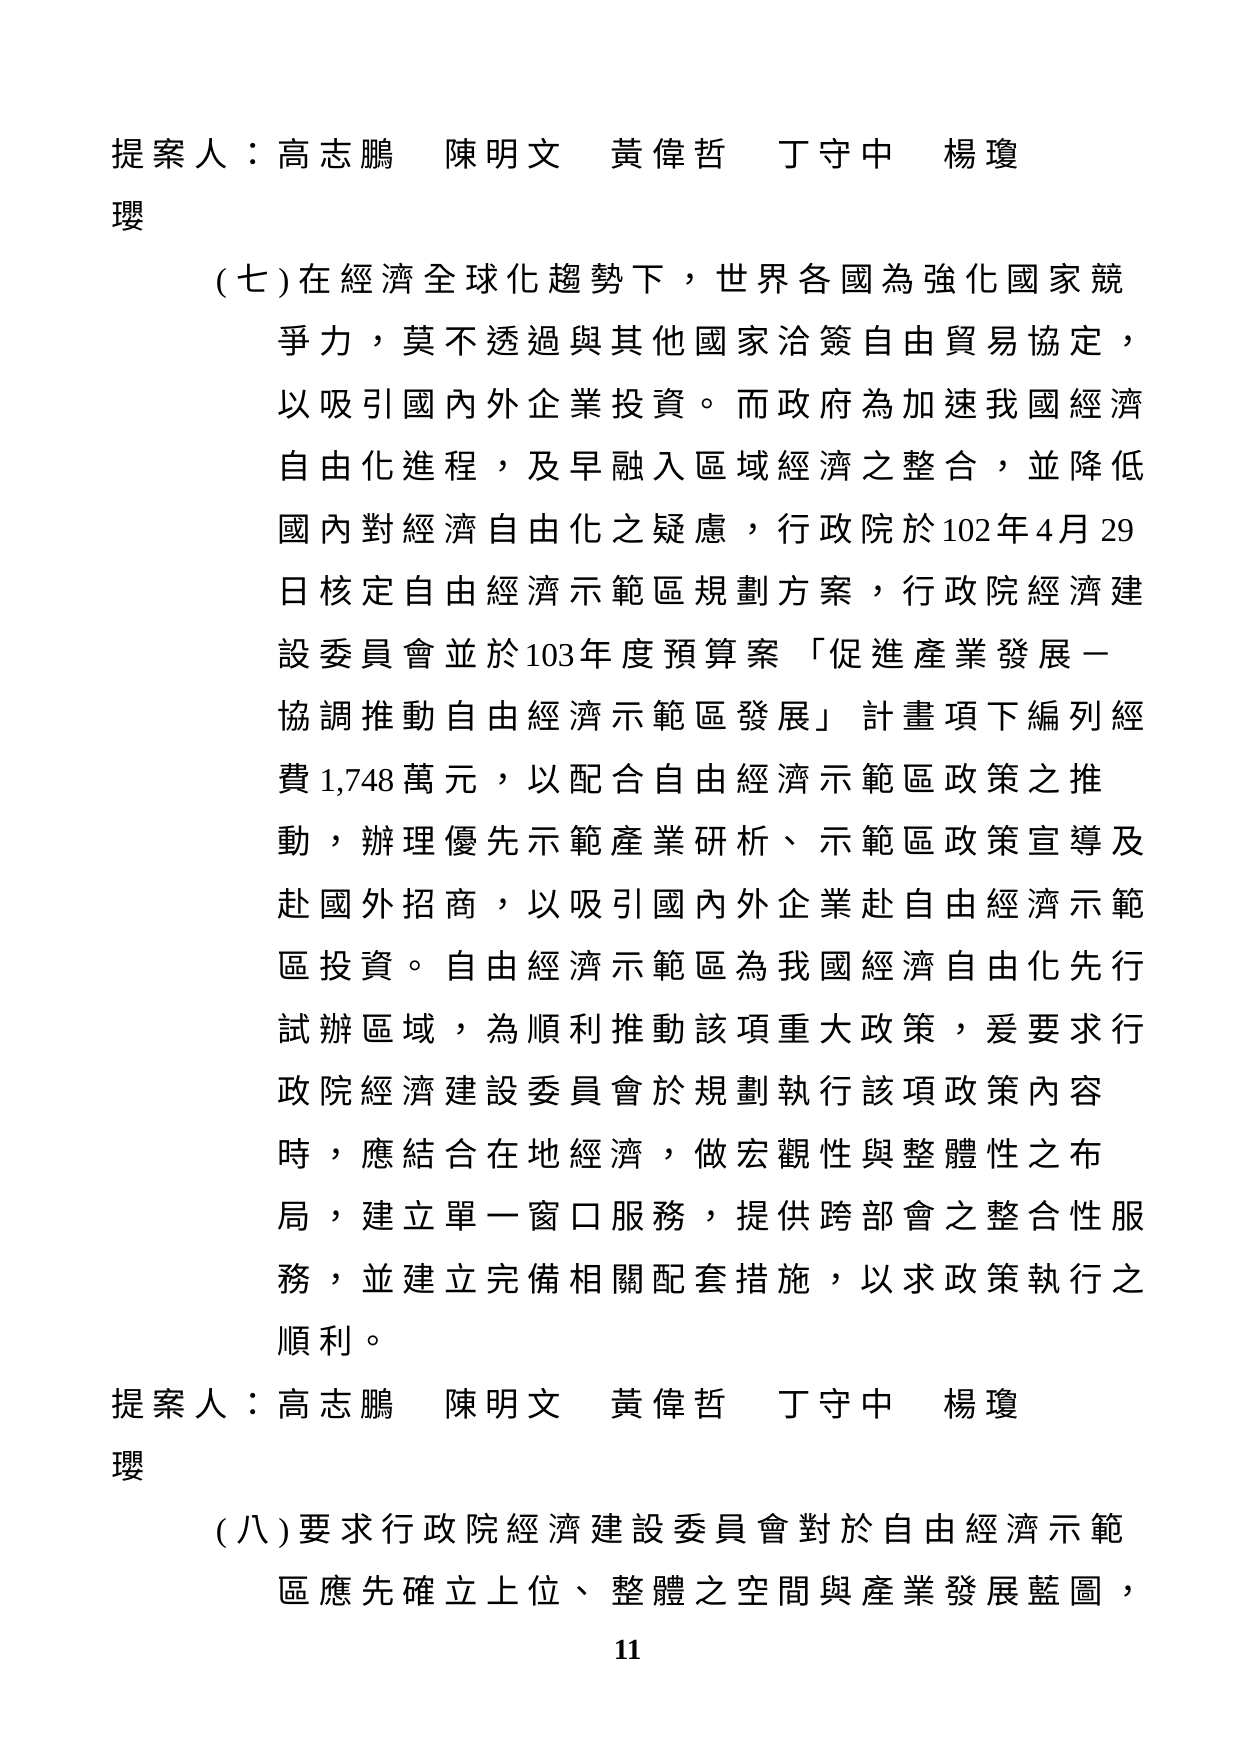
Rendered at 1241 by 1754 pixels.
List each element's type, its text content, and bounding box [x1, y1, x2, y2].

text 提案人：高志鵬 陳明文 黃偉哲 丁守中 楊瓊瓔 [107, 1360, 1044, 1485]
text (八)要求行政院經濟建設委員會對於自由經濟示範區應先確立上位、整體之空間與產業發展藍圖， [210, 1485, 1148, 1610]
text (七)在經濟全球化趨勢下，世界各國為強化國家競爭力，莫不透過與其他國家洽簽自由貿易協定，以吸引國內外企業投資。而政府為加速我國經濟自由化進程，及早融入區域經濟之整合，並降低國內對經濟自由化之疑慮，行政院於102年4月29日核定自由經濟示範區規劃方案，行政院經濟建設委員會並於103年度預算案「促進產業發展－協調推動自由經濟示範區發展」計畫項下編列經費1,748萬元，以配合自由經濟示範區政策之推動，辦理優先示範產業研析、示範區政策宣導及赴國外招商，以吸引國內外企業赴自由經濟示範區投資。自由經濟示範區為我國經濟自由化先行試辦區域，為順利推動該項重大政策，爰要求行政院經濟建設委員會於規劃執行該項政策內容時，應結合在地經濟，做宏觀性與整體性之布局，建立單一窗口服務，提供跨部會之整合性服務，並建立完備相關配套措施，以求政策執行之順利。 [210, 235, 1148, 1360]
text 提案人：高志鵬 陳明文 黃偉哲 丁守中 楊瓊瓔 [107, 110, 1044, 235]
